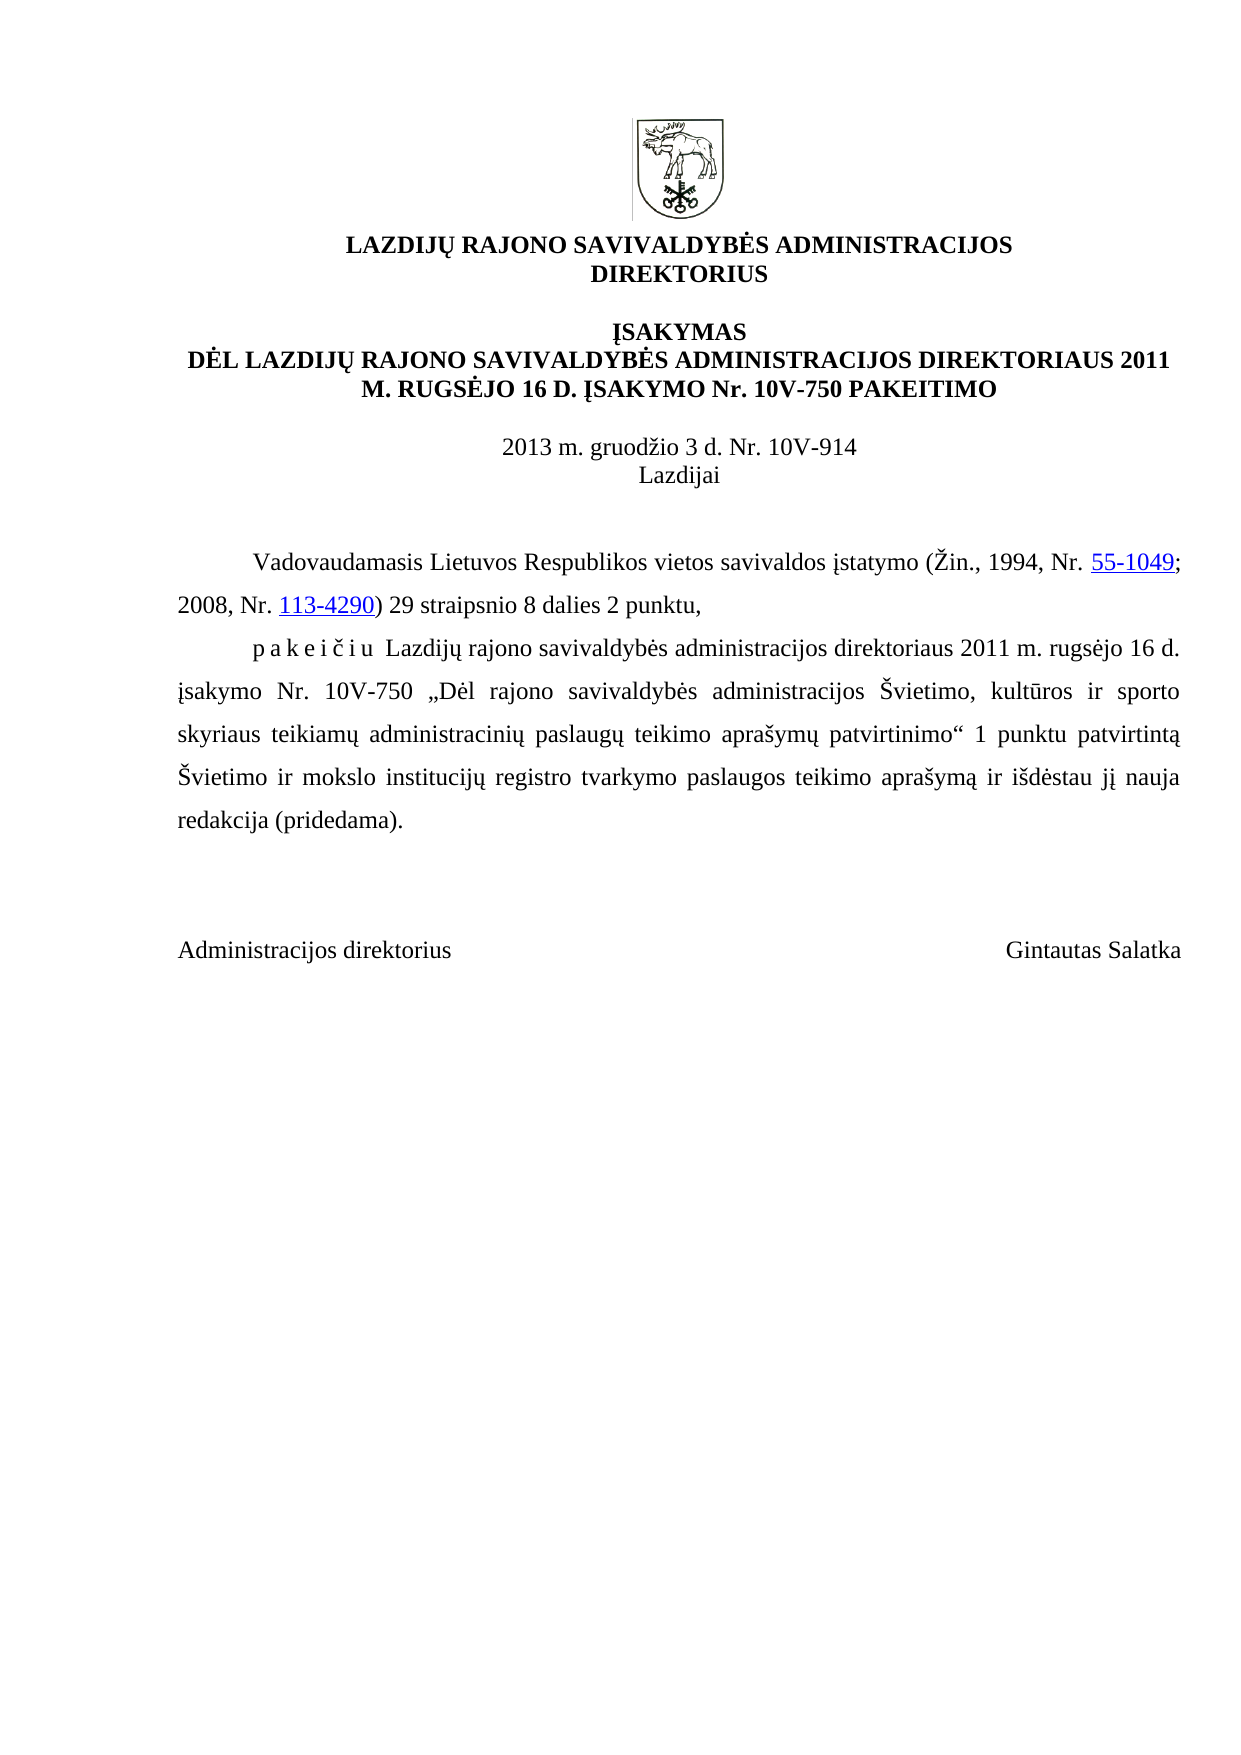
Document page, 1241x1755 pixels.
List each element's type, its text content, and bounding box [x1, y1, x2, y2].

text 2013 m. gruodžio 3 d. Nr. 10V-914 [177, 432, 1181, 461]
text Vadovaudamasis Lietuvos Respublikos vietos savivaldos įstatymo (Žin., 1994, Nr. 55-1049; 2008, Nr. 113-4290) 29 straipsnio 8 dalies 2 punktu, [177, 547, 1181, 619]
text pakeičiu Lazdijų rajono savivaldybės administracijos direktoriaus 2011 m. rugsėjo 16 d. įsakymo Nr. 10V-750 „Dėl rajono savivaldybės administracijos Švietimo, kultūros ir sporto skyriaus teikiamų administracinių paslaugų teikimo aprašymų patvirtinimo“ 1 punktu patvirtintą Švietimo ir mokslo institucijų registro tvarkymo paslaugos teikimo aprašymą ir išdėstau jį nauja redakcija (pridedama). [177, 633, 1181, 834]
text ĮSAKYMAS [177, 317, 1181, 346]
text Administracijos direktorius Gintautas Salatka [177, 935, 1181, 964]
text LAZDIJŲ RAJONO SAVIVALDYBĖS ADMINISTRACIJOS [177, 231, 1181, 259]
text Lazdijai [177, 461, 1181, 489]
text DĖL LAZDIJŲ RAJONO SAVIVALDYBĖS ADMINISTRACIJOS DIREKTORIAUS 2011 M. RUGSĖJO 16 D. ĮSAKYMO Nr. 10V-750 PAKEITIMO [177, 346, 1181, 403]
text DIREKTORIUS [177, 259, 1181, 288]
